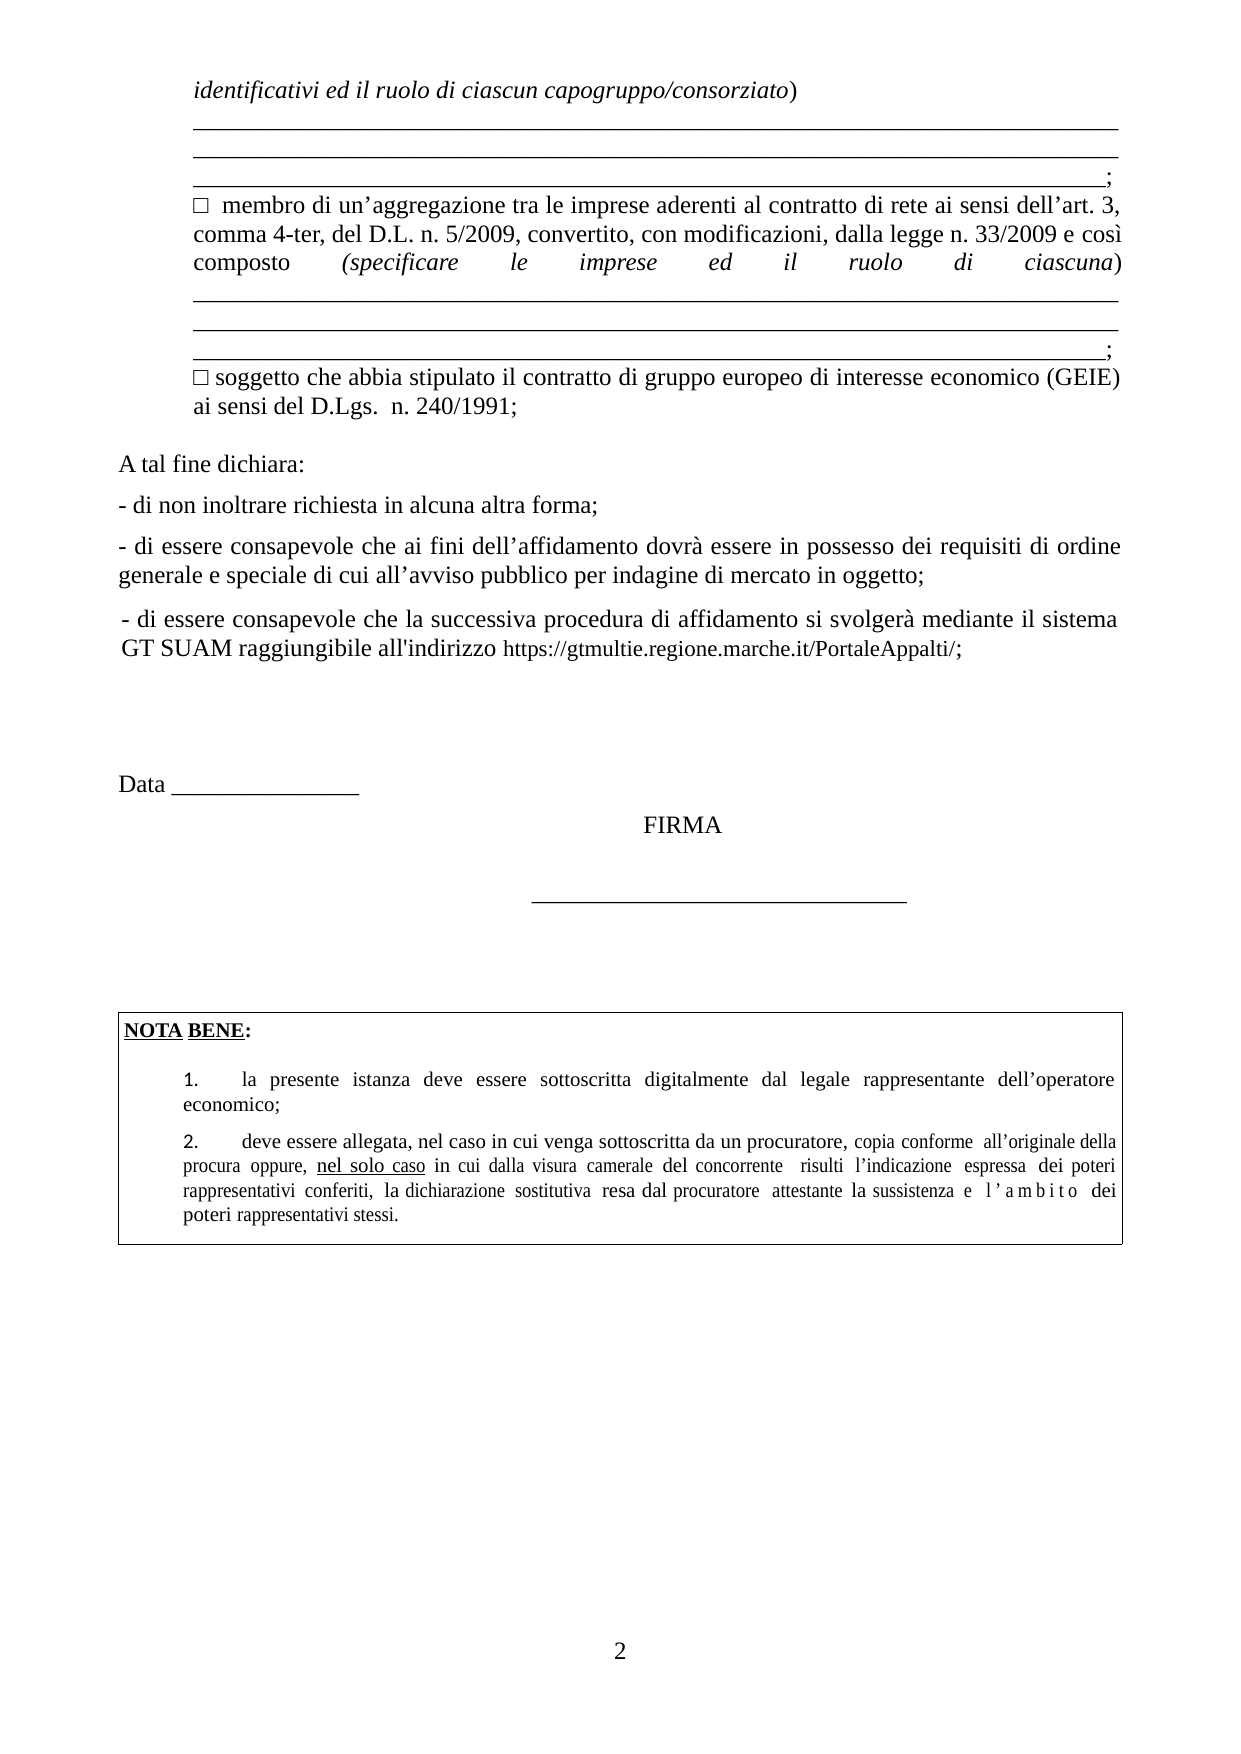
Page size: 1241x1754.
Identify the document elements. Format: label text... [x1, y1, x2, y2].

text ______________________________ [532, 877, 1122, 906]
text A tal fine dichiara: [118, 449, 1122, 477]
list _____________________________________________________________________________________________________________________________________________________________________________________________________________________________; [193, 104, 1122, 190]
list identificativi ed il ruolo di ciascun capogruppo/consorziato) [193, 75, 1122, 104]
text - di essere consapevole che ai fini dell’affidamento dovrà essere in possesso dei requisiti di ordine generale e speciale di cui all’avviso pubblico per indagine di mercato in oggetto; [118, 531, 1122, 589]
list □ membro di un’aggregazione tra le imprese aderenti al contratto di rete ai sensi dell’art. 3, comma 4-ter, del D.L. n. 5/2009, convertito, con modificazioni, dalla legge n. 33/2009 e così composto (specificare le imprese ed il ruolo di ciascuna) _____________________________________________________________________________________________________________________________________________________________________________________________________________________________; [193, 190, 1122, 362]
text Data _______________ [118, 769, 1122, 798]
text - di non inoltrare richiesta in alcuna altra forma; [118, 490, 1122, 519]
text FIRMA [118, 810, 1122, 839]
list □ soggetto che abbia stipulato il contratto di gruppo europeo di interesse economico (GEIE) ai sensi del D.Lgs. n. 240/1991; [193, 362, 1122, 420]
text - di essere consapevole che la successiva procedura di affidamento si svolgerà mediante il sistema GT SUAM raggiungibile all'indirizzo https://gtmultie.regione.marche.it/PortaleAppalti/; [118, 601, 1122, 662]
table_header NOTA BENE: la presente istanza deve essere sottoscritta digitalmente dal legale rappresentante dell’operatore economico; deve essere allegata, nel caso in cui venga sottoscritta da un procuratore, copia conforme all’originale della procura oppure, nel solo caso in cui dalla visura camerale del concorrente risulti l’indicazione espressa dei poteri rappresentativi conferiti, la dichiarazione sostitutiva resa dal procuratore attestante la sussistenza e l’ambito dei poteri rappresentativi stessi. [119, 1013, 1122, 1244]
